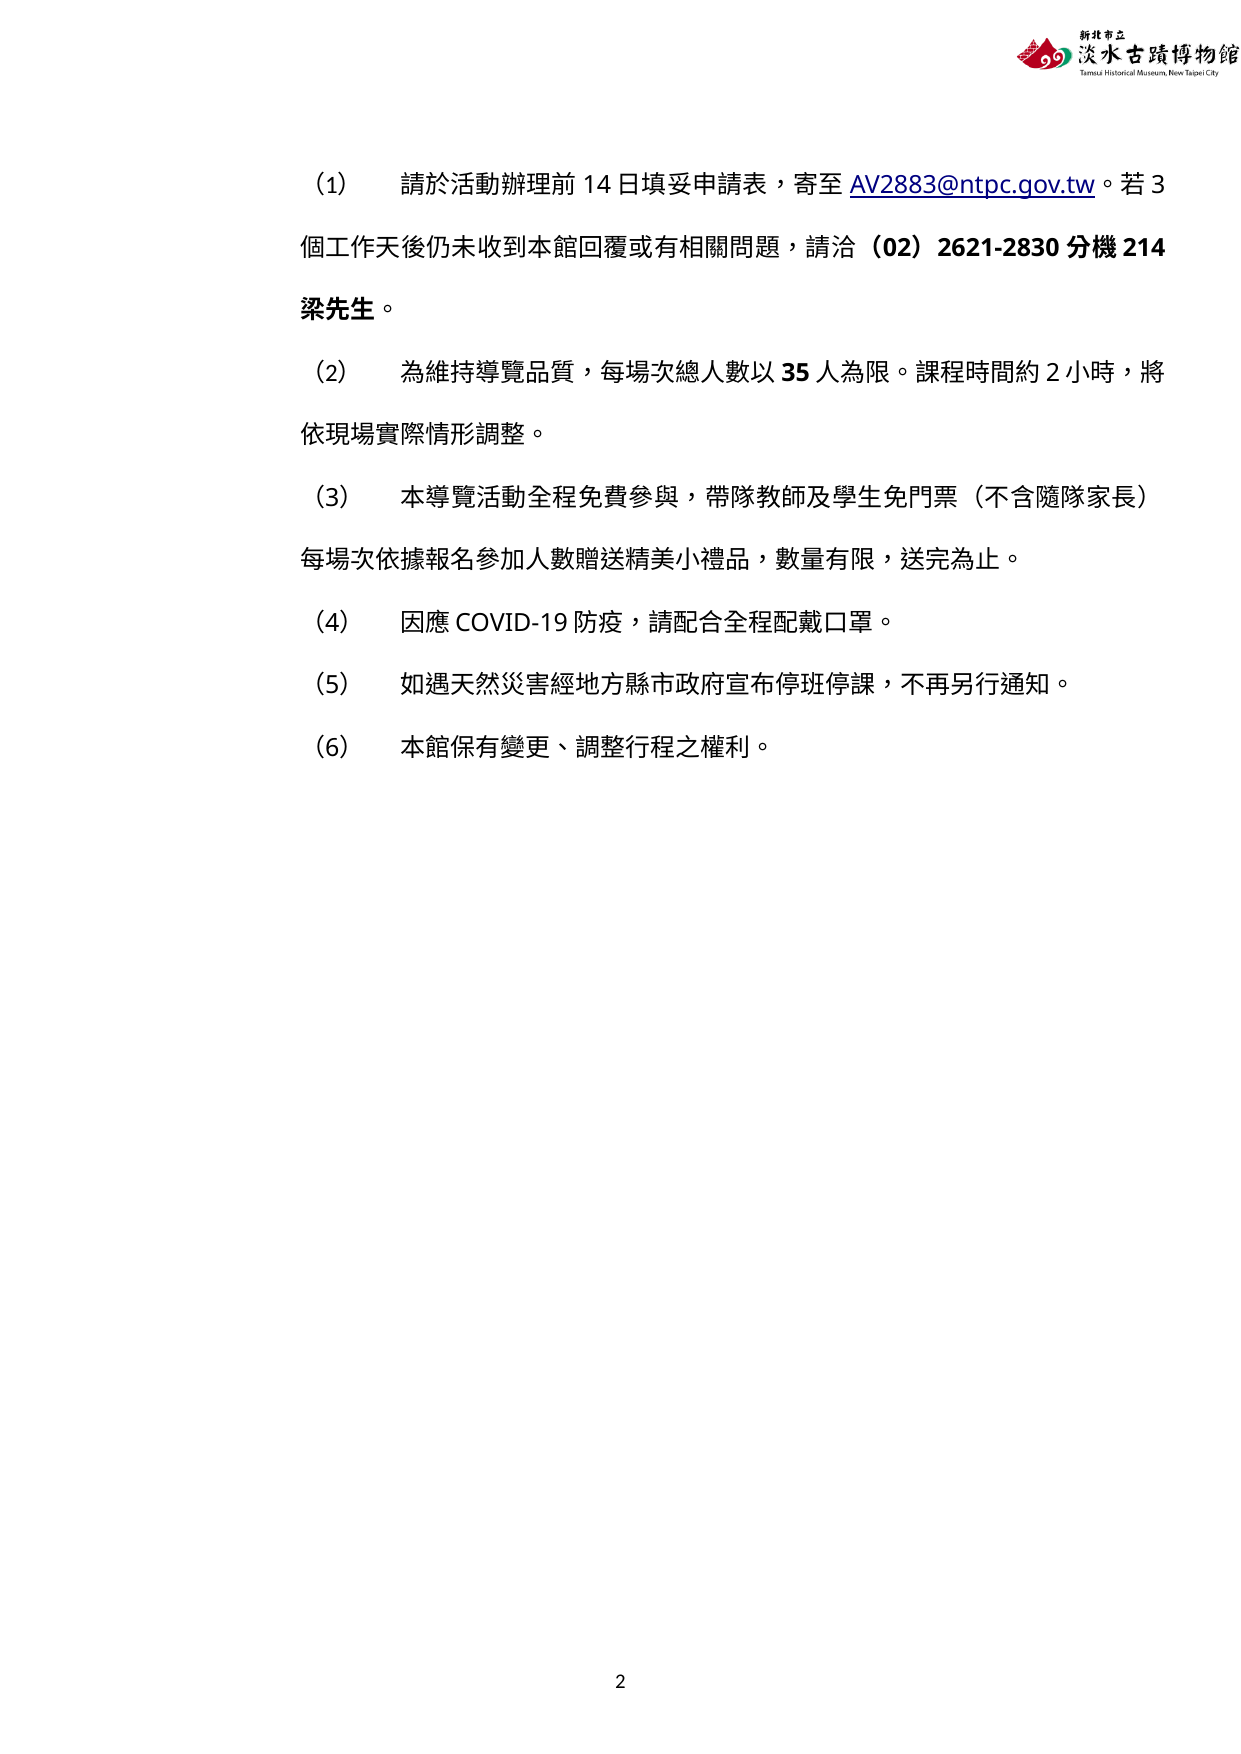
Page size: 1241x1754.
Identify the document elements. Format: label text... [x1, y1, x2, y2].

list 本館保有變更、調整行程之權利。 [300, 704, 1165, 766]
list 如遇天然災害經地方縣市政府宣布停班停課，不再另行通知。 [300, 641, 1165, 704]
list 本導覽活動全程免費參與，帶隊教師及學生免門票（不含隨隊家長）。每場次依據報名參加人數贈送精美小禮品，數量有限，送完為止。 [300, 454, 1165, 579]
list 請於活動辦理前14日填妥申請表，寄至AV2883@ntpc.gov.tw。若3個工作天後仍未收到本館回覆或有相關問題，請洽（02）2621-2830 分機214 梁先生。 [300, 141, 1165, 329]
list 因應COVID-19防疫，請配合全程配戴口罩。 [300, 579, 1165, 641]
list 為維持導覽品質，每場次總人數以35人為限。課程時間約2小時，將依現場實際情形調整。 [300, 329, 1165, 454]
